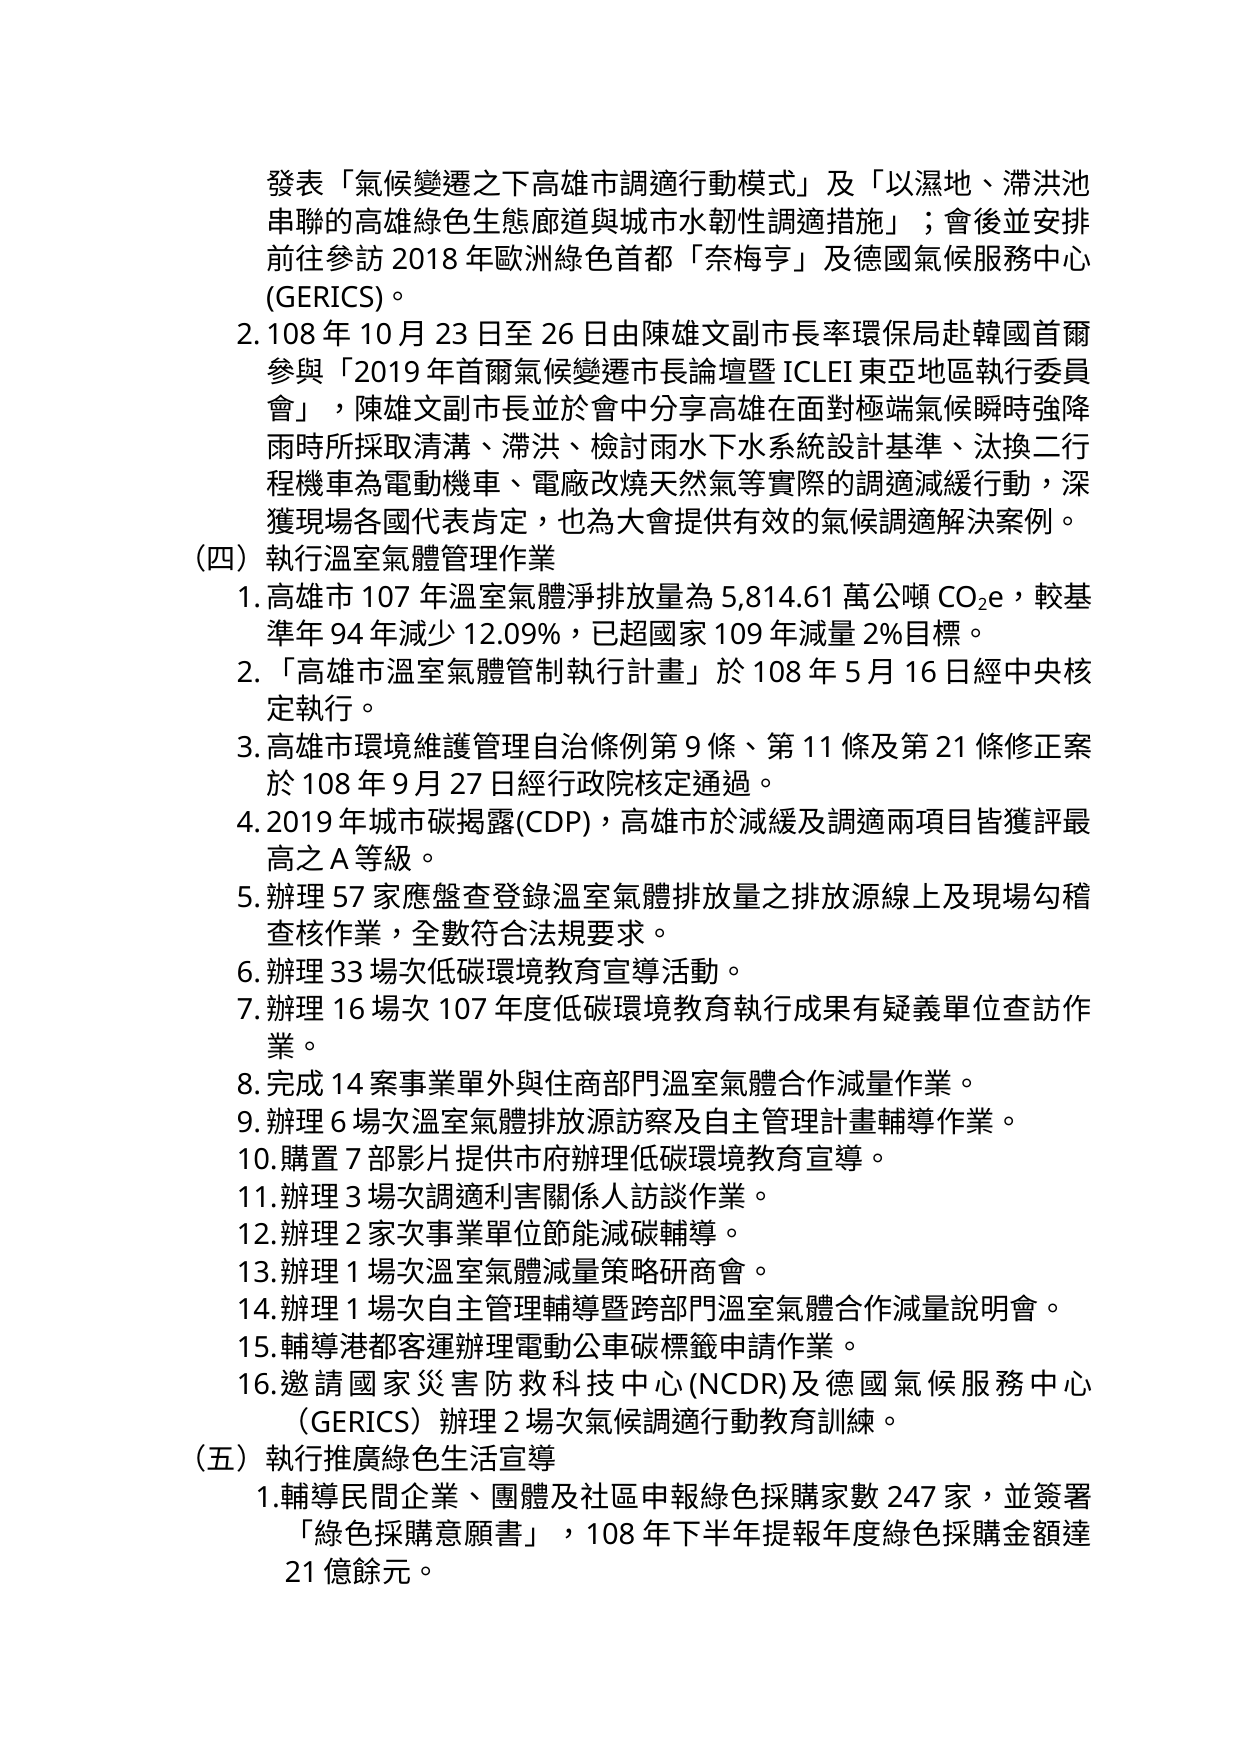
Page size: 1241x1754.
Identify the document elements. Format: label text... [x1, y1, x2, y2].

list 「高雄市溫室氣體管制執行計畫」於108年5月16日經中央核定執行。 [236, 652, 1092, 727]
list 辦理1場次溫室氣體減量策略研商會。 [236, 1252, 1092, 1289]
list 辦理2家次事業單位節能減碳輔導。 [236, 1214, 1092, 1252]
text （五）執行推廣綠色生活宣導 [177, 1439, 1092, 1477]
list 購置7部影片提供市府辦理低碳環境教育宣導。 [236, 1139, 1092, 1177]
list 108年10月23日至26日由陳雄文副市長率環保局赴韓國首爾參與「2019年首爾氣候變遷市長論壇暨ICLEI東亞地區執行委員會」，陳雄文副市長並於會中分享高雄在面對極端氣候瞬時強降雨時所採取清溝、滯洪、檢討雨水下水系統設計基準、汰換二行程機車為電動機車、電廠改燒天然氣等實際的調適減緩行動，深獲現場各國代表肯定，也為大會提供有效的氣候調適解決案例。 [236, 314, 1092, 539]
text （四）執行溫室氣體管理作業 [177, 539, 1092, 577]
list 辦理1場次自主管理輔導暨跨部門溫室氣體合作減量說明會。 [236, 1289, 1092, 1327]
list 2019年城市碳揭露(CDP)，高雄市於減緩及調適兩項目皆獲評最高之A等級。 [236, 802, 1092, 877]
list 高雄市107 年溫室氣體淨排放量為5,814.61萬公噸CO2e，較基準年94年減少12.09%，已超國家109年減量2%目標。 [236, 577, 1092, 652]
list 辦理3場次調適利害關係人訪談作業。 [236, 1177, 1092, 1214]
list 辦理16場次107年度低碳環境教育執行成果有疑義單位查訪作業。 [236, 989, 1092, 1064]
list 辦理57家應盤查登錄溫室氣體排放量之排放源線上及現場勾稽查核作業，全數符合法規要求。 [236, 877, 1092, 952]
list 完成14案事業單外與住商部門溫室氣體合作減量作業。 [236, 1064, 1092, 1102]
text 1.輔導民間企業、團體及社區申報綠色採購家數247家，並簽署「綠色採購意願書」，108年下半年提報年度綠色採購金額達21億餘元。 [255, 1477, 1092, 1589]
list 辦理33場次低碳環境教育宣導活動。 [236, 952, 1092, 989]
list 輔導港都客運辦理電動公車碳標籤申請作業。 [236, 1327, 1092, 1364]
list 發表「氣候變遷之下高雄市調適行動模式」及「以濕地、滯洪池串聯的高雄綠色生態廊道與城市水韌性調適措施」；會後並安排前往參訪2018年歐洲綠色首都「奈梅亨」及德國氣候服務中心(GERICS)。 [236, 164, 1092, 314]
list 辦理6場次溫室氣體排放源訪察及自主管理計畫輔導作業。 [236, 1102, 1092, 1139]
list 邀請國家災害防救科技中心(NCDR)及德國氣候服務中心（GERICS）辦理2場次氣候調適行動教育訓練。 [236, 1364, 1092, 1439]
list 高雄市環境維護管理自治條例第9條、第11條及第21條修正案，於108年9月27日經行政院核定通過。 [236, 727, 1092, 802]
